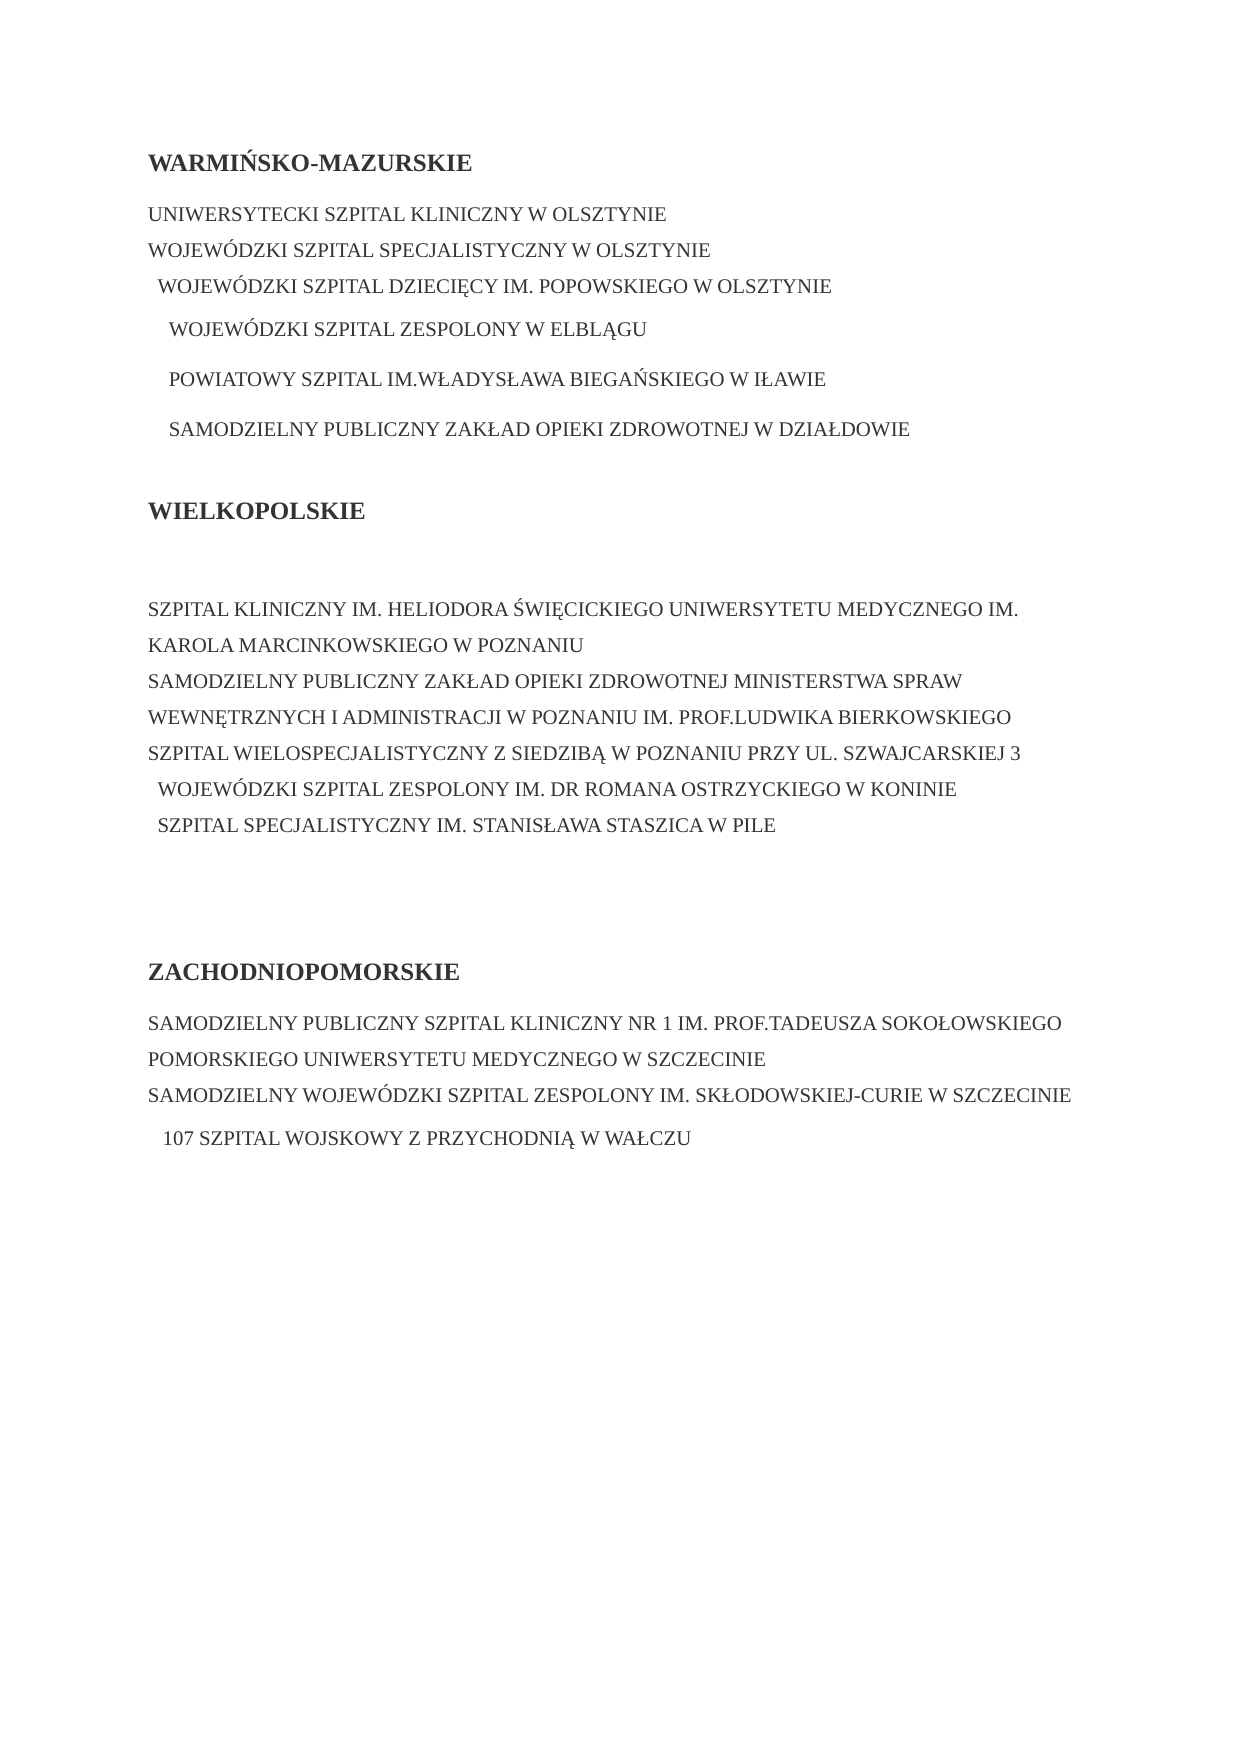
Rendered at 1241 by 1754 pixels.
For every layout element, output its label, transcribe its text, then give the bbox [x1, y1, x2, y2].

table_header WOJEWÓDZKI SZPITAL DZIECIĘCY IM. POPOWSKIEGO W OLSZTYNIE [146, 274, 1240, 460]
text UNIWERSYTECKI SZPITAL KLINICZNY W OLSZTYNIE [148, 201, 1093, 226]
table_header 107 SZPITAL WOJSKOWY Z PRZYCHODNIĄ W WAŁCZU [146, 1119, 1240, 1169]
table_header WOJEWÓDZKI SZPITAL ZESPOLONY W ELBLĄGU [157, 310, 1240, 359]
text SAMODZIELNY PUBLICZNY ZAKŁAD OPIEKI ZDROWOTNEJ MINISTERSTWA SPRAW WEWNĘTRZNYCH I ADMINISTRACJI W POZNANIU IM. PROF.LUDWIKA BIERKOWSKIEGO [148, 669, 1093, 729]
text SZPITAL KLINICZNY IM. HELIODORA ŚWIĘCICKIEGO UNIWERSYTETU MEDYCZNEGO IM. KAROLA MARCINKOWSKIEGO W POZNANIU [148, 597, 1093, 657]
table_cell [146, 1358, 1240, 1408]
table_cell [146, 460, 1240, 496]
table_header WOJEWÓDZKI SZPITAL ZESPOLONY IM. DR ROMANA OSTRZYCKIEGO W KONINIE SZPITAL SPECJALISTYCZNY IM. STANISŁAWA STASZICA W PILE [146, 777, 1240, 957]
table_cell [356, 1408, 1240, 1458]
text SZPITAL WIELOSPECJALISTYCZNY Z SIEDZIBĄ W POZNANIU PRZY UL. SZWAJCARSKIEJ 3 [148, 741, 1093, 765]
text WARMIŃSKO-MAZURSKIE [148, 148, 1093, 176]
text WIELKOPOLSKIE [148, 496, 1093, 524]
table_cell SAMODZIELNY PUBLICZNY ZAKŁAD OPIEKI ZDROWOTNEJ W DZIAŁDOWIE [157, 410, 1240, 459]
text SAMODZIELNY PUBLICZNY SZPITAL KLINICZNY NR 1 IM. PROF.TADEUSZA SOKOŁOWSKIEGO POMORSKIEGO UNIWERSYTETU MEDYCZNEGO W SZCZECINIE [148, 1011, 1093, 1071]
table_cell [146, 1408, 356, 1458]
table_header [146, 1308, 1240, 1358]
table_cell POWIATOWY SZPITAL IM.WŁADYSŁAWA BIEGAŃSKIEGO W IŁAWIE [157, 360, 1240, 409]
text SAMODZIELNY WOJEWÓDZKI SZPITAL ZESPOLONY IM. SKŁODOWSKIEJ-CURIE W SZCZECINIE [148, 1083, 1093, 1107]
table_header [146, 1205, 1240, 1255]
text ZACHODNIOPOMORSKIE [148, 957, 1093, 986]
text WOJEWÓDZKI SZPITAL SPECJALISTYCZNY W OLSZTYNIE [148, 237, 1093, 262]
